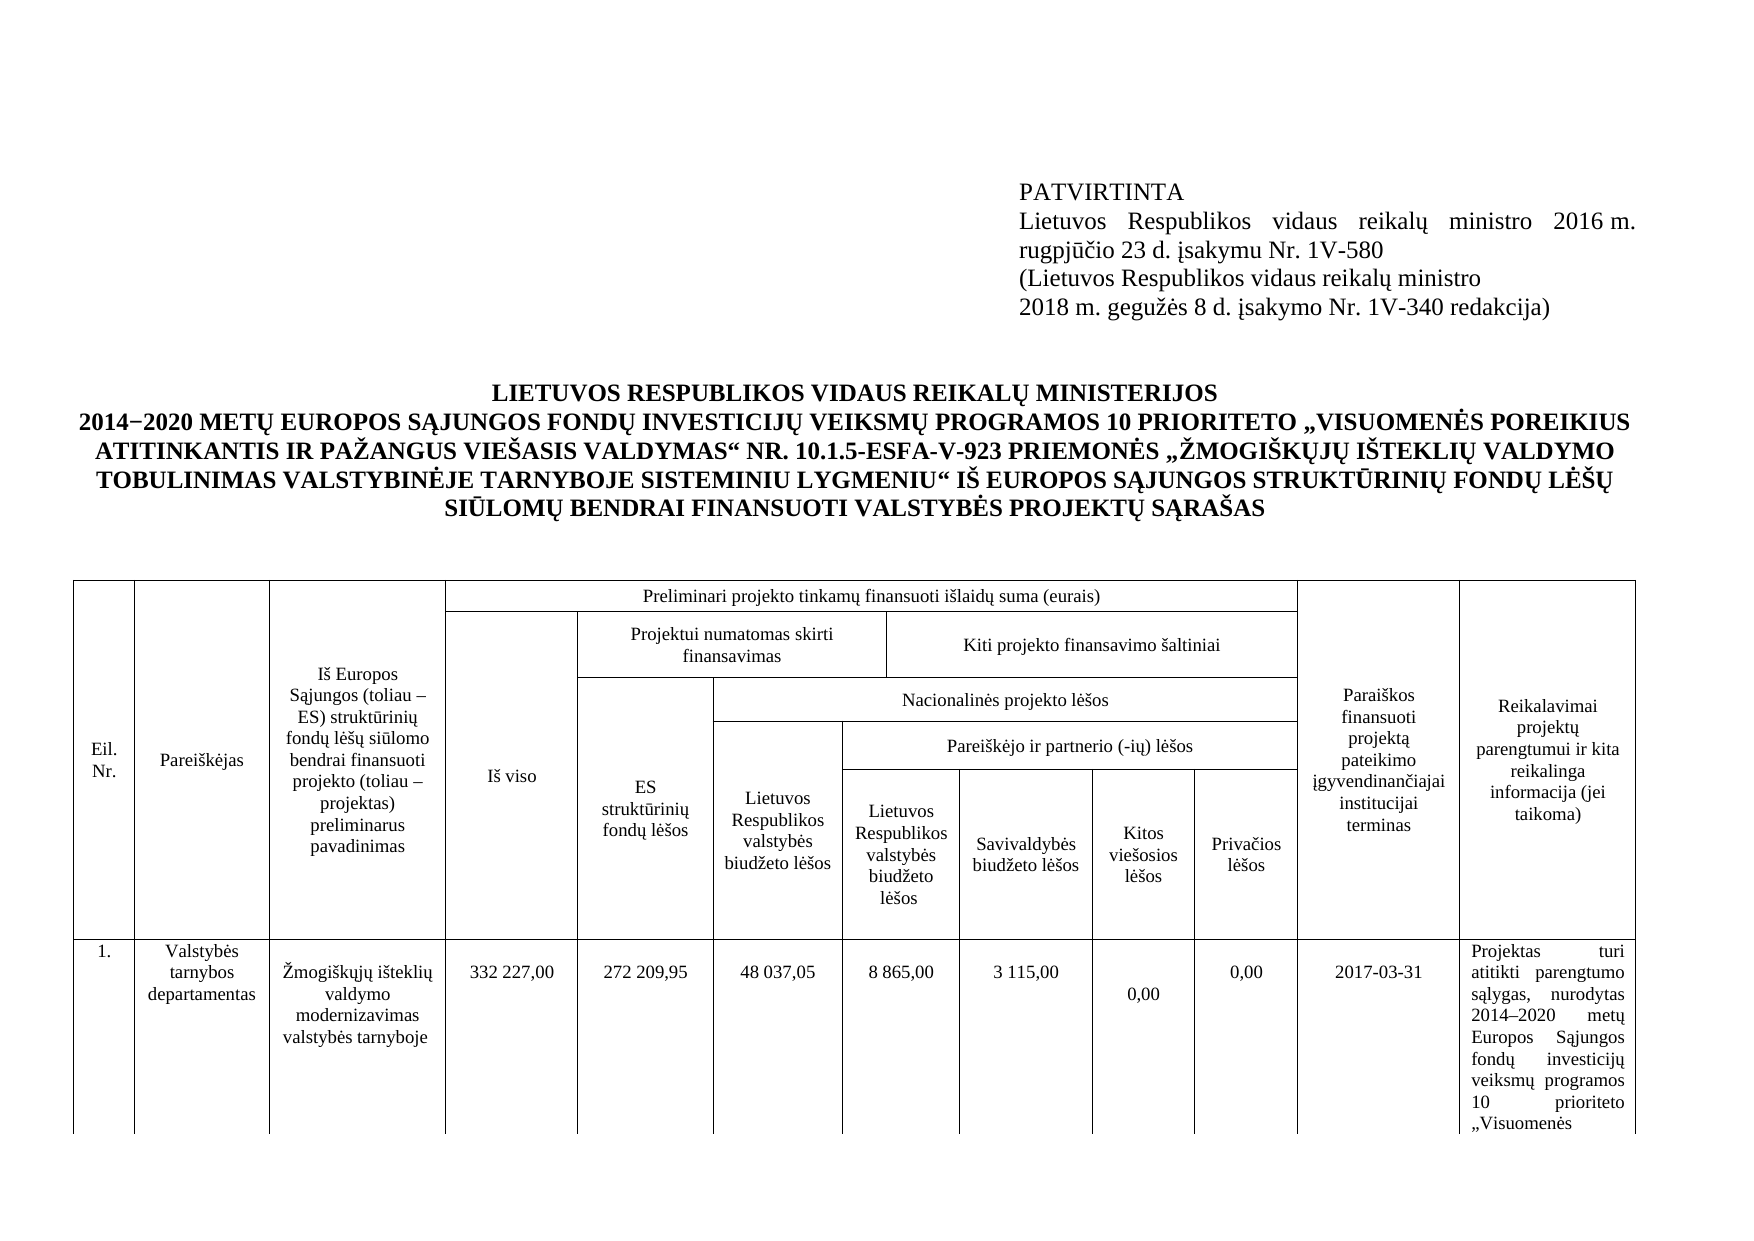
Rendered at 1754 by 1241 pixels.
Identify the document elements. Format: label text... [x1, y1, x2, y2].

table_cell 1. [74, 940, 134, 1134]
table_cell Privačios lėšos [1195, 770, 1297, 938]
table_cell Kitos viešosios lėšos [1093, 770, 1194, 938]
table_header Iš Europos Sąjungos (toliau – ES) struktūrinių fondų lėšų siūlomo bendrai finansuoti projekto (toliau – projektas) preliminarus pavadinimas [270, 581, 445, 938]
text 2014−2020 METŲ EUROPOS SĄJUNGOS FONDŲ INVESTICIJŲ VEIKSMŲ PROGRAMOS 10 PRIORITETO „VISUOMENĖS POREIKIUS ATITINKANTIS IR PAŽANGUS VIEŠASIS VALDYMAS“ NR. 10.1.5-ESFA-V-923 PRIEMONĖS „ŽMOGIŠKŲJŲ IŠTEKLIŲ VALDYMO TOBULINIMAS VALSTYBINĖJE TARNYBOJE SISTEMINIU LYGMENIU“ IŠ EUROPOS SĄJUNGOS STRUKTŪRINIŲ FONDŲ LĖŠŲ SIŪLOMŲ BENDRAI FINANSUOTI VALSTYBĖS PROJEKTŲ SĄRAŠAS [74, 407, 1636, 522]
text PATVIRTINTA [1019, 177, 1636, 206]
table_cell Iš viso [446, 612, 577, 938]
text 2018 m. gegužės 8 d. įsakymo Nr. 1V-340 redakcija) [1019, 292, 1636, 321]
table_cell 0,00 [1093, 940, 1194, 1134]
table_cell 8 865,00 [843, 940, 959, 1134]
table_cell 48 037,05 [714, 940, 842, 1134]
table_cell Savivaldybės biudžeto lėšos [960, 770, 1092, 938]
table_cell 272 209,95 [578, 940, 713, 1134]
table_cell Nacionalinės projekto lėšos [714, 678, 1297, 721]
table_cell 3 115,00 [960, 940, 1092, 1134]
table_cell Pareiškėjo ir partnerio (-ių) lėšos [843, 722, 1297, 769]
table_cell Lietuvos Respublikos valstybės biudžeto lėšos [843, 770, 959, 938]
table_header Preliminari projekto tinkamų finansuoti išlaidų suma (eurais) [446, 581, 1297, 611]
table_cell 2017-03-31 [1298, 940, 1459, 1134]
text Lietuvos Respublikos vidaus reikalų ministro 2016 m. rugpjūčio 23 d. įsakymu Nr. 1V-580 [1019, 206, 1636, 263]
table_header Pareiškėjas [135, 581, 269, 938]
table_header Paraiškos finansuoti projektą pateikimo įgyvendinančiajai institucijai terminas [1298, 581, 1459, 938]
table_cell 332 227,00 [446, 940, 577, 1134]
table_header Reikalavimai projektų parengtumui ir kita reikalinga informacija (jei taikoma) [1460, 581, 1635, 938]
table_cell Valstybės tarnybos departamentas [135, 940, 269, 1134]
table_cell 0,00 [1195, 940, 1297, 1134]
table_cell Projektui numatomas skirti finansavimas [578, 612, 886, 677]
table_cell Kiti projekto finansavimo šaltiniai [887, 612, 1297, 677]
table_cell Projektas turi atitikti parengtumo sąlygas, nurodytas 2014–2020 metų Europos Sąjungos fondų investicijų veiksmų programos 10 prioriteto „Visuomenės [1460, 940, 1635, 1134]
table_cell ES struktūrinių fondų lėšos [578, 678, 713, 938]
table_header Eil. Nr. [74, 581, 134, 938]
table_cell Lietuvos Respublikos valstybės biudžeto lėšos [714, 722, 842, 938]
table_cell Žmogiškųjų išteklių valdymo modernizavimas valstybės tarnyboje [270, 940, 445, 1134]
text (Lietuvos Respublikos vidaus reikalų ministro [1019, 263, 1636, 292]
text LIETUVOS RESPUBLIKOS VIDAUS REIKALŲ MINISTERIJOS [74, 378, 1636, 407]
